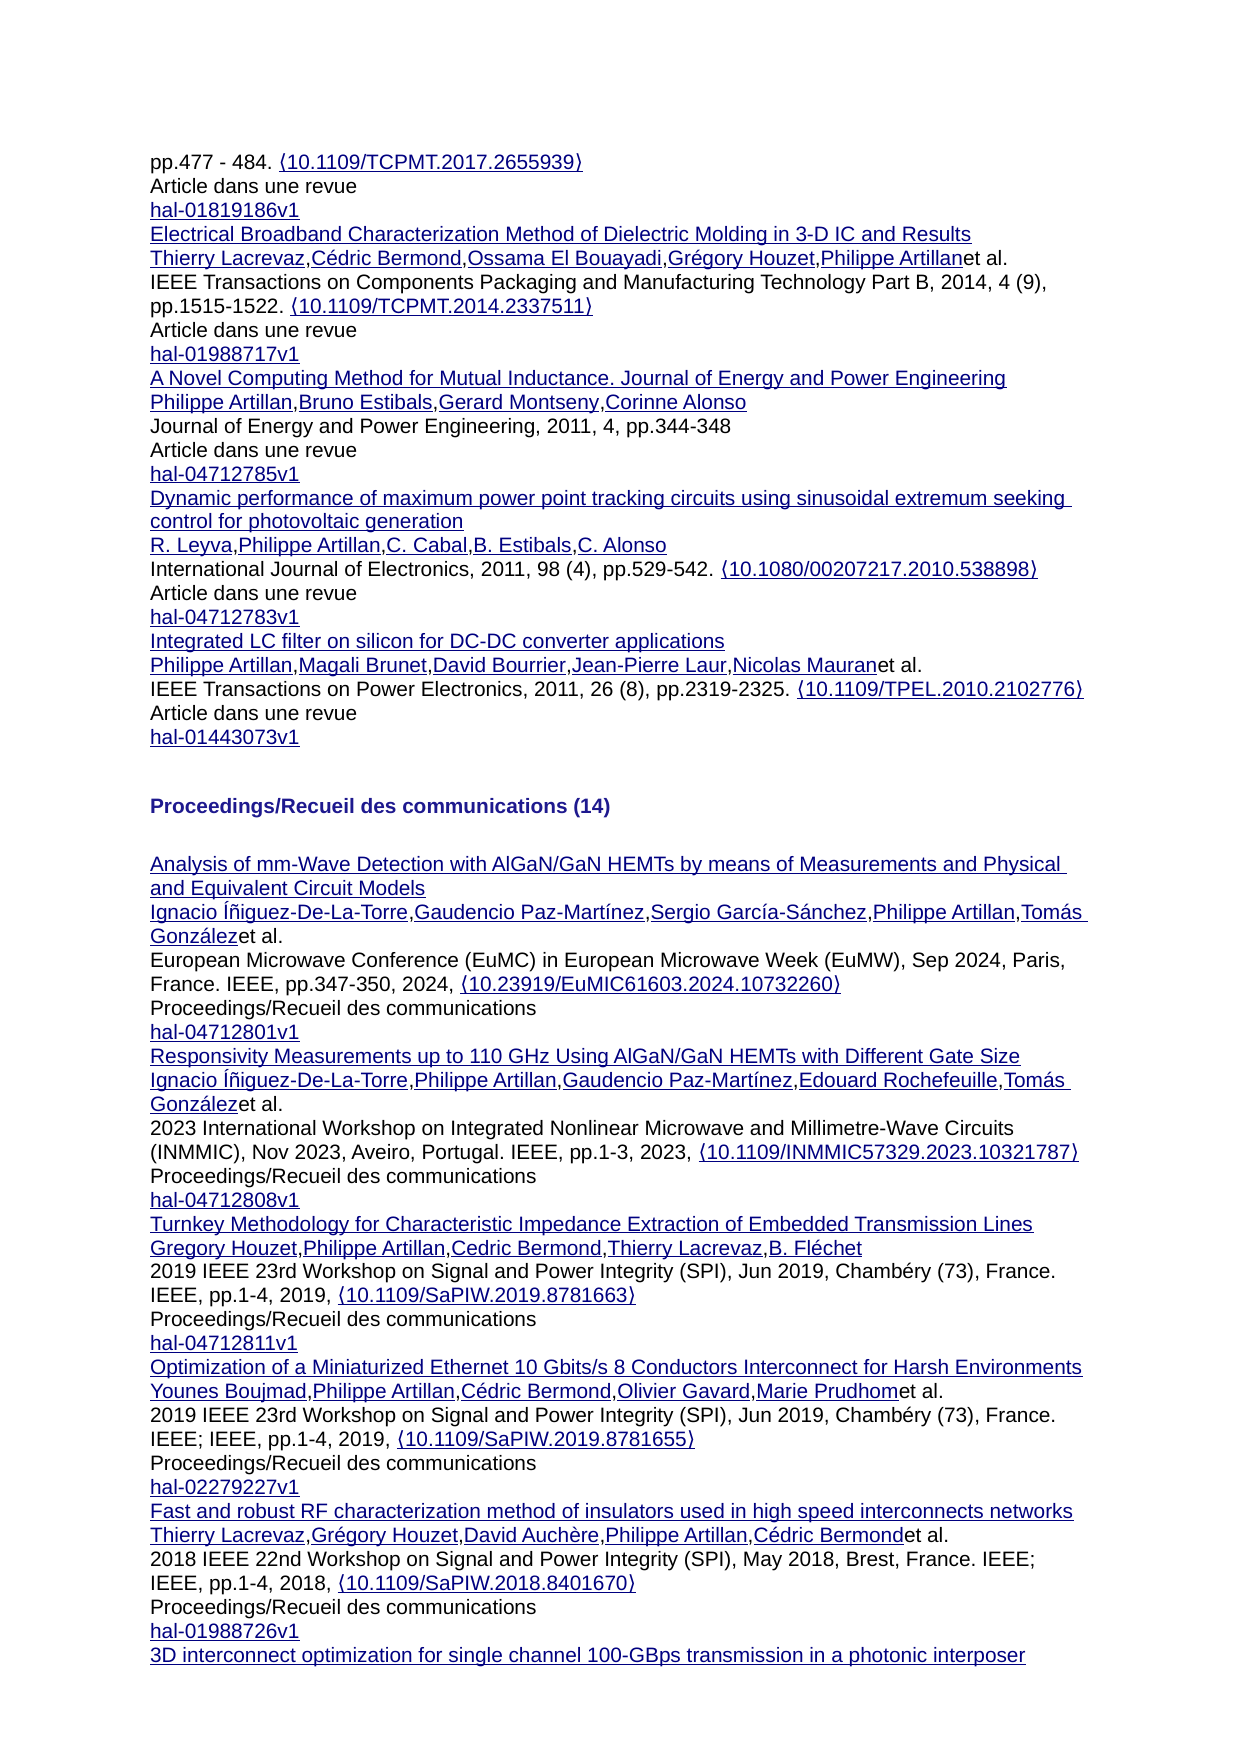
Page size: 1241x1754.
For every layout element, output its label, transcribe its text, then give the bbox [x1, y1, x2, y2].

table_cell Integrated LC filter on silicon for DC-DC converter applications Philippe Artillan,Magali Brunet,David Bourrier,Jean-Pierre Laur,Nicolas Mauranet al. IEEE Transactions on Power Electronics, 2011, 26 (8), pp.2319-2325. ⟨10.1109/TPEL.2010.2102776⟩ Article dans une revue hal-01443073v1 [150, 629, 1090, 749]
table_cell pp.477 - 484. ⟨10.1109/TCPMT.2017.2655939⟩ Article dans une revue hal-01819186v1 [150, 150, 1090, 222]
table_cell A Novel Computing Method for Mutual Inductance. Journal of Energy and Power Engineering Philippe Artillan,Bruno Estibals,Gerard Montseny,Corinne Alonso Journal of Energy and Power Engineering, 2011, 4, pp.344-348 Article dans une revue hal-04712785v1 [150, 366, 1090, 485]
table_cell Dynamic performance of maximum power point tracking circuits using sinusoidal extremum seeking control for photovoltaic generation R. Leyva,Philippe Artillan,C. Cabal,B. Estibals,C. Alonso International Journal of Electronics, 2011, 98 (4), pp.529-542. ⟨10.1080/00207217.2010.538898⟩ Article dans une revue hal-04712783v1 [150, 485, 1090, 629]
table_cell Optimization of a Miniaturized Ethernet 10 Gbits/s 8 Conductors Interconnect for Harsh Environments Younes Boujmad,Philippe Artillan,Cédric Bermond,Olivier Gavard,Marie Prudhomet al. 2019 IEEE 23rd Workshop on Signal and Power Integrity (SPI), Jun 2019, Chambéry (73), France. IEEE; IEEE, pp.1-4, 2019, ⟨10.1109/SaPIW.2019.8781655⟩ Proceedings/Recueil des communications hal-02279227v1 [150, 1355, 1090, 1499]
subtitle Proceedings/Recueil des communications (14) [150, 794, 1090, 818]
table_cell Turnkey Methodology for Characteristic Impedance Extraction of Embedded Transmission Lines Gregory Houzet,Philippe Artillan,Cedric Bermond,Thierry Lacrevaz,B. Fléchet 2019 IEEE 23rd Workshop on Signal and Power Integrity (SPI), Jun 2019, Chambéry (73), France. IEEE, pp.1-4, 2019, ⟨10.1109/SaPIW.2019.8781663⟩ Proceedings/Recueil des communications hal-04712811v1 [150, 1211, 1090, 1355]
table_cell 3D interconnect optimization for single channel 100-GBps transmission in a photonic interposer [150, 1643, 1090, 1667]
table_header Analysis of mm-Wave Detection with AlGaN/GaN HEMTs by means of Measurements and Physical and Equivalent Circuit Models Ignacio Íñiguez-De-La-Torre,Gaudencio Paz-Martínez,Sergio García-Sánchez,Philippe Artillan,Tomás Gonzálezet al. European Microwave Conference (EuMC) in European Microwave Week (EuMW), Sep 2024, Paris, France. IEEE, pp.347-350, 2024, ⟨10.23919/EuMIC61603.2024.10732260⟩ Proceedings/Recueil des communications hal-04712801v1 [150, 852, 1090, 1044]
table_cell Electrical Broadband Characterization Method of Dielectric Molding in 3-D IC and Results Thierry Lacrevaz,Cédric Bermond,Ossama El Bouayadi,Grégory Houzet,Philippe Artillanet al. IEEE Transactions on Components Packaging and Manufacturing Technology Part B, 2014, 4 (9), pp.1515-1522. ⟨10.1109/TCPMT.2014.2337511⟩ Article dans une revue hal-01988717v1 [150, 222, 1090, 366]
table_cell Responsivity Measurements up to 110 GHz Using AlGaN/GaN HEMTs with Different Gate Size Ignacio Íñiguez-De-La-Torre,Philippe Artillan,Gaudencio Paz-Martínez,Edouard Rochefeuille,Tomás Gonzálezet al. 2023 International Workshop on Integrated Nonlinear Microwave and Millimetre-Wave Circuits (INMMIC), Nov 2023, Aveiro, Portugal. IEEE, pp.1-3, 2023, ⟨10.1109/INMMIC57329.2023.10321787⟩ Proceedings/Recueil des communications hal-04712808v1 [150, 1044, 1090, 1211]
table_cell Fast and robust RF characterization method of insulators used in high speed interconnects networks Thierry Lacrevaz,Grégory Houzet,David Auchère,Philippe Artillan,Cédric Bermondet al. 2018 IEEE 22nd Workshop on Signal and Power Integrity (SPI), May 2018, Brest, France. IEEE; IEEE, pp.1-4, 2018, ⟨10.1109/SaPIW.2018.8401670⟩ Proceedings/Recueil des communications hal-01988726v1 [150, 1499, 1090, 1643]
